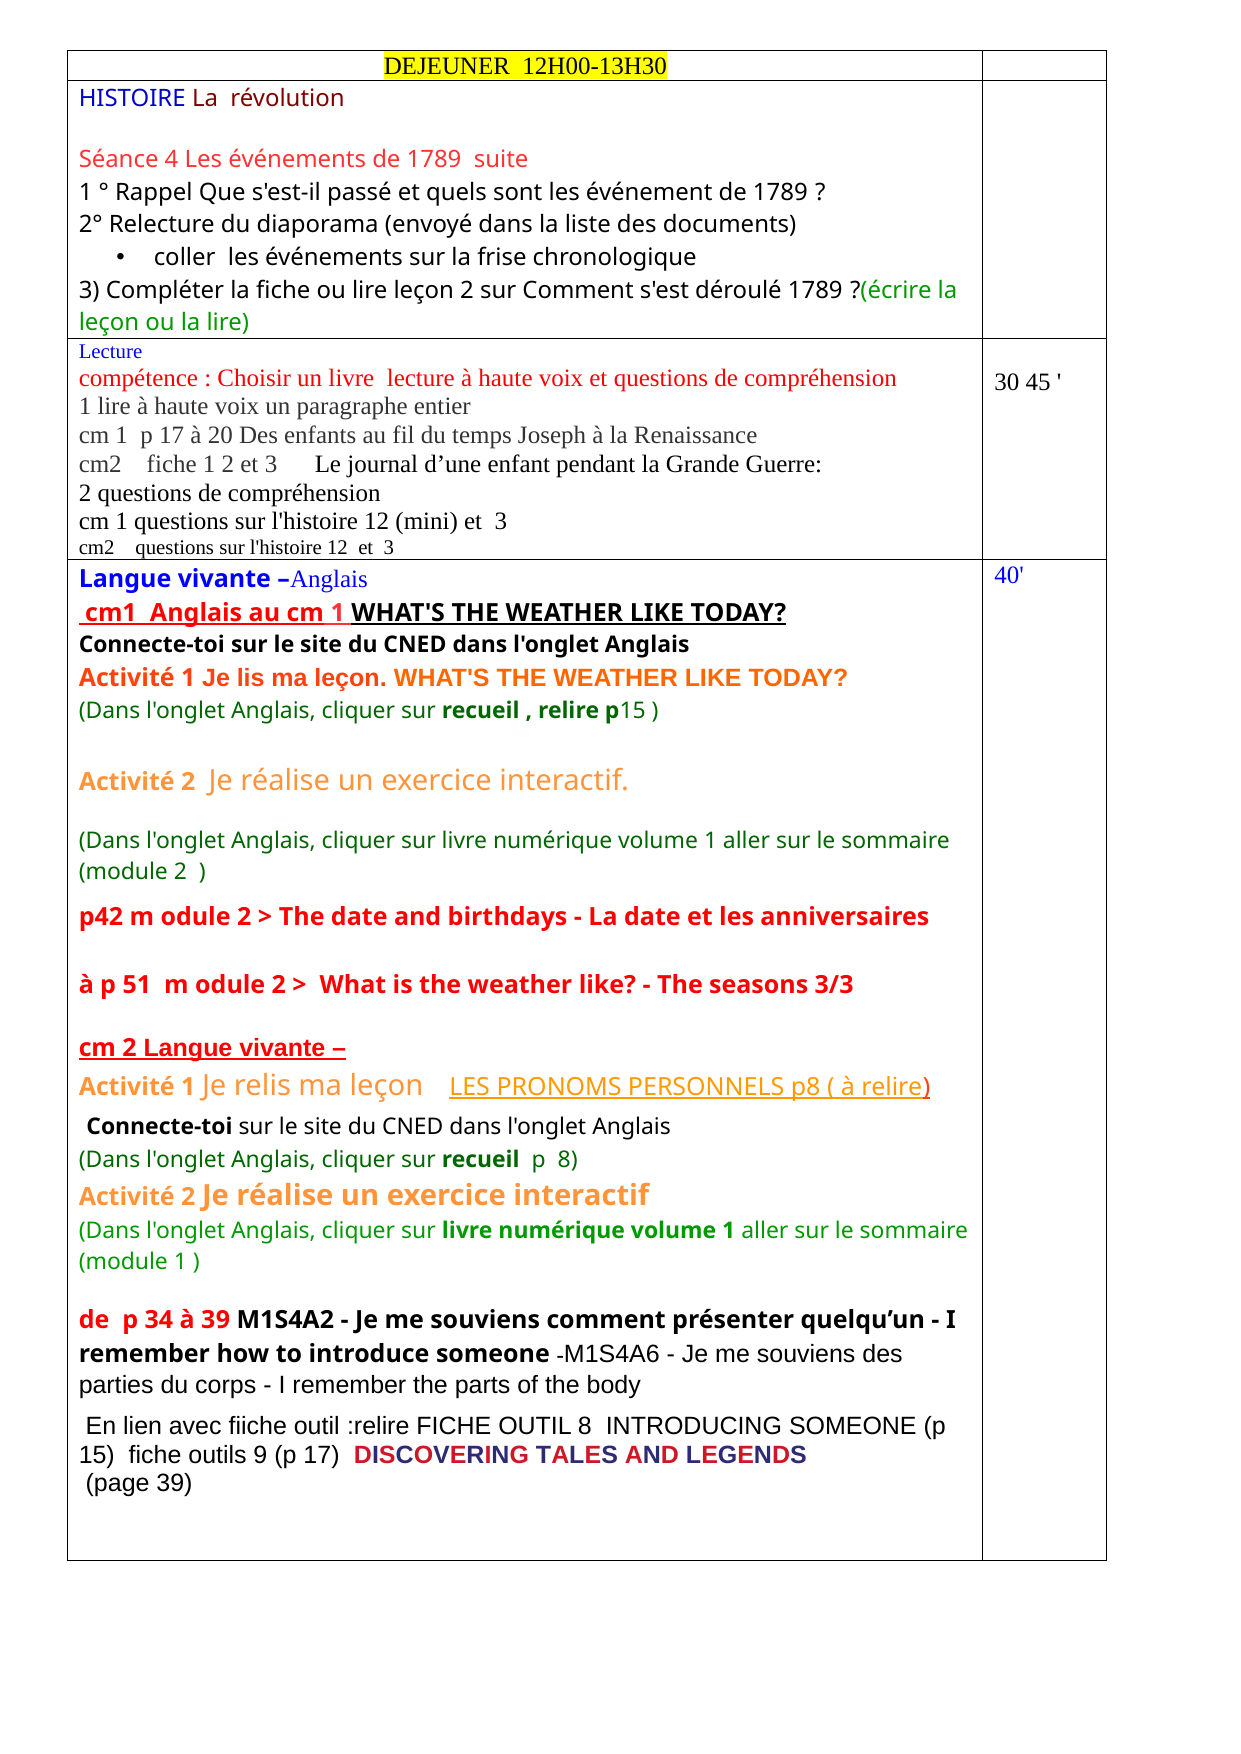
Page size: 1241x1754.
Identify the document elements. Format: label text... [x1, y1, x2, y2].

table_cell [983, 81, 1106, 338]
table_cell HISTOIRE La révolution Séance 4 Les événements de 1789 suite 1 ° Rappel Que s'est-il passé et quels sont les événement de 1789 ? 2° Relecture du diaporama (envoyé dans la liste des documents) coller les événements sur la frise chronologique 3) Compléter la fiche ou lire leçon 2 sur Comment s'est déroulé 1789 ?(écrire la leçon ou la lire) [68, 81, 982, 338]
table_cell DEJEUNER 12H00-13H30 [68, 51, 982, 79]
table_cell 40' [983, 560, 1106, 1560]
table_cell Lecture compétence : Choisir un livre lecture à haute voix et questions de compréhension 1 lire à haute voix un paragraphe entier cm 1 p 17 à 20 Des enfants au fil du temps Joseph à la Renaissance cm2 fiche 1 2 et 3 Le journal d’une enfant pendant la Grande Guerre: 2 questions de compréhension cm 1 questions sur l'histoire 12 (mini) et 3 cm2 questions sur l'histoire 12 et 3 [68, 339, 982, 559]
table_cell [983, 51, 1106, 79]
table_cell 30 45 ' [983, 339, 1106, 559]
table_cell Langue vivante –Anglais cm1 Anglais au cm 1 WHAT'S THE WEATHER LIKE TODAY? Connecte-toi sur le site du CNED dans l'onglet Anglais Activité 1 Je lis ma leçon. WHAT'S THE WEATHER LIKE TODAY? (Dans l'onglet Anglais, cliquer sur recueil , relire p15 ) Activité 2 Je réalise un exercice interactif. (Dans l'onglet Anglais, cliquer sur livre numérique volume 1 aller sur le sommaire (module 2 ) p42 m odule 2 > The date and birthdays - La date et les anniversaires à p 51 m odule 2 > What is the weather like? - The seasons 3/3 cm 2 Langue vivante – Activité 1 Je relis ma leçon LES PRONOMS PERSONNELS p8 ( à relire) Connecte-toi sur le site du CNED dans l'onglet Anglais (Dans l'onglet Anglais, cliquer sur recueil p 8) Activité 2 Je réalise un exercice interactif (Dans l'onglet Anglais, cliquer sur livre numérique volume 1 aller sur le sommaire (module 1 ) de p 34 à 39 M1S4A2 - Je me souviens comment présenter quelqu’un - I remember how to introduce someone -M1S4A6 - Je me souviens des parties du corps - I remember the parts of the body En lien avec fiiche outil :relire FICHE OUTIL 8 INTRODUCING SOMEONE (p 15) fiche outils 9 (p 17) DISCOVERING TALES AND LEGENDS (page 39) [68, 560, 982, 1560]
